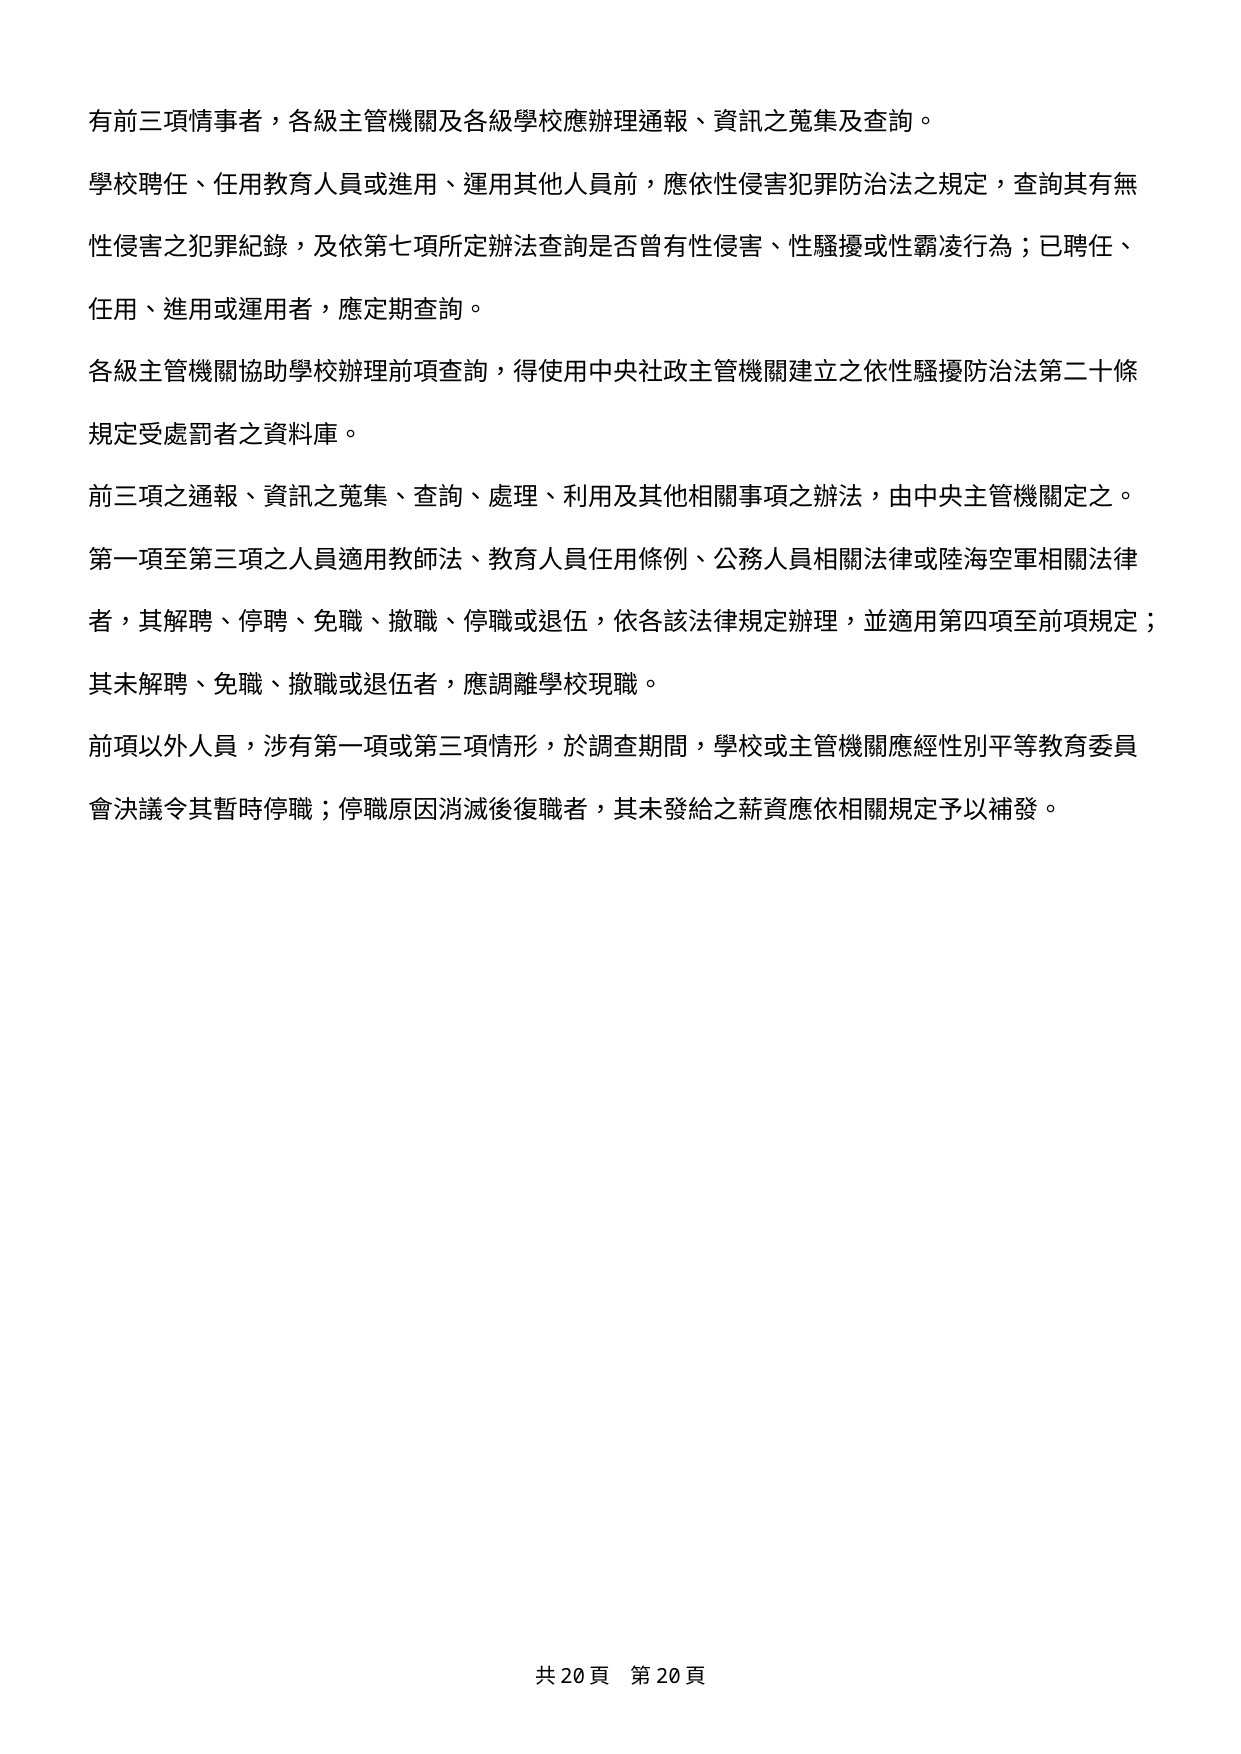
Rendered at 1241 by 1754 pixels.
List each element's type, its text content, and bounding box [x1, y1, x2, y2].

text 前項以外人員，涉有第一項或第三項情形，於調查期間，學校或主管機關應經性別平等教育委員會決議令其暫時停職；停職原因消滅後復職者，其未發給之薪資應依相關規定予以補發。 [89, 703, 1152, 828]
text 有前三項情事者，各級主管機關及各級學校應辦理通報、資訊之蒐集及查詢。 [89, 78, 1152, 141]
text 學校聘任、任用教育人員或進用、運用其他人員前，應依性侵害犯罪防治法之規定，查詢其有無性侵害之犯罪紀錄，及依第七項所定辦法查詢是否曾有性侵害、性騷擾或性霸凌行為；已聘任、任用、進用或運用者，應定期查詢。 [89, 141, 1152, 328]
text 各級主管機關協助學校辦理前項查詢，得使用中央社政主管機關建立之依性騷擾防治法第二十條規定受處罰者之資料庫。 [89, 328, 1152, 453]
text 前三項之通報、資訊之蒐集、查詢、處理、利用及其他相關事項之辦法，由中央主管機關定之。第一項至第三項之人員適用教師法、教育人員任用條例、公務人員相關法律或陸海空軍相關法律者，其解聘、停聘、免職、撤職、停職或退伍，依各該法律規定辦理，並適用第四項至前項規定；其未解聘、免職、撤職或退伍者，應調離學校現職。 [89, 453, 1152, 703]
